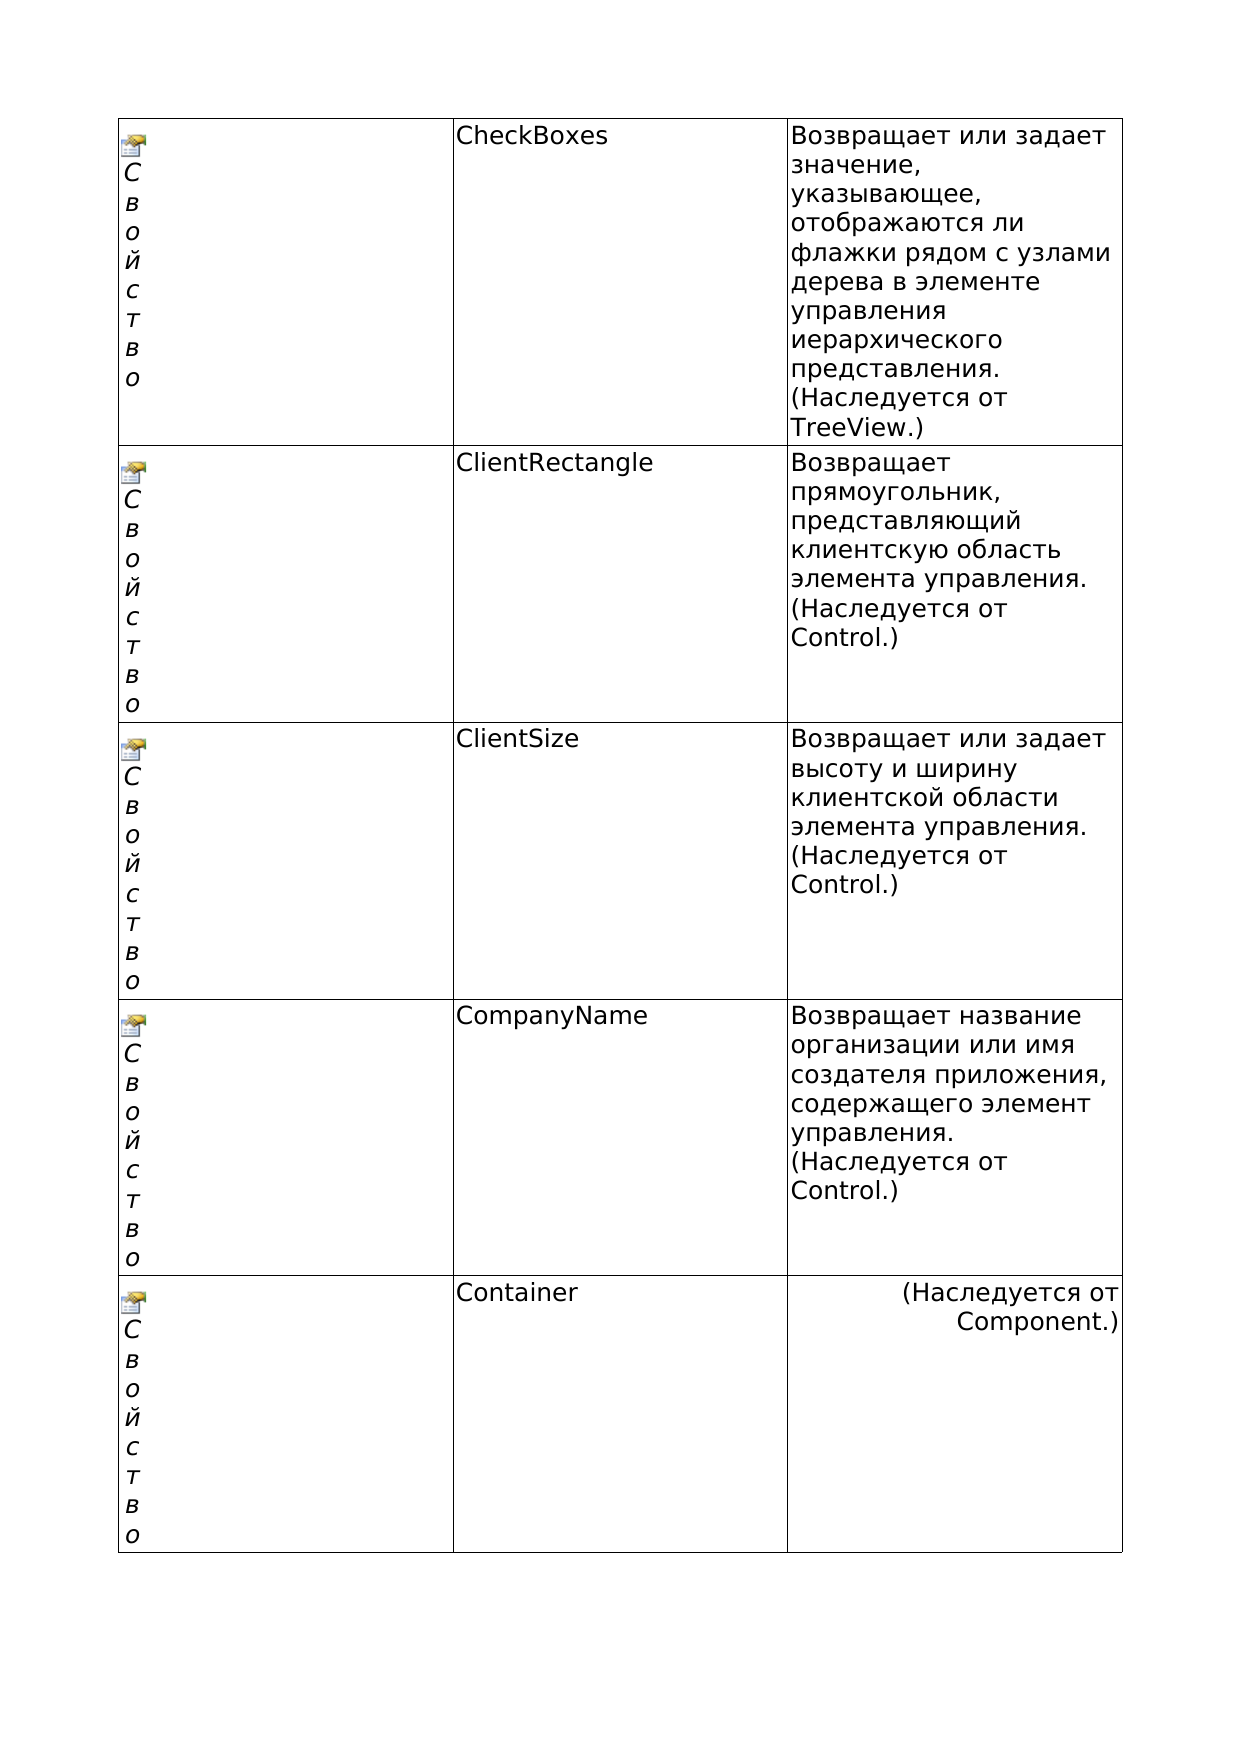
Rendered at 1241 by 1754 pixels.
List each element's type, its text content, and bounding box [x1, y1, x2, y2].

table_cell [119, 446, 453, 722]
table_cell Возвращает или задает высоту и ширину клиентской области элемента управления. (Наследуется от Control.) [788, 723, 1122, 998]
table_cell (Наследуется от Component.) [788, 1276, 1122, 1552]
picture [121, 133, 147, 159]
picture [121, 737, 147, 763]
picture [121, 460, 147, 486]
table_cell Container [454, 1276, 787, 1552]
table_cell CheckBoxes [454, 119, 787, 445]
table_cell [119, 723, 453, 998]
table_cell Возвращает прямоугольник, представляющий клиентскую область элемента управления. (Наследуется от Control.) [788, 446, 1122, 722]
table_cell Возвращает или задает значение, указывающее, отображаются ли флажки рядом с узлами дерева в элементе управления иерархического представления. (Наследуется от TreeView.) [788, 119, 1122, 445]
table_cell Возвращает название организации или имя создателя приложения, содержащего элемент управления. (Наследуется от Control.) [788, 1000, 1122, 1275]
table_cell ClientRectangle [454, 446, 787, 722]
table_cell [119, 119, 453, 445]
table_cell [119, 1276, 453, 1552]
table_cell CompanyName [454, 1000, 787, 1275]
table_cell [119, 1000, 453, 1275]
picture [121, 1013, 147, 1039]
table_cell ClientSize [454, 723, 787, 998]
picture [121, 1290, 147, 1316]
